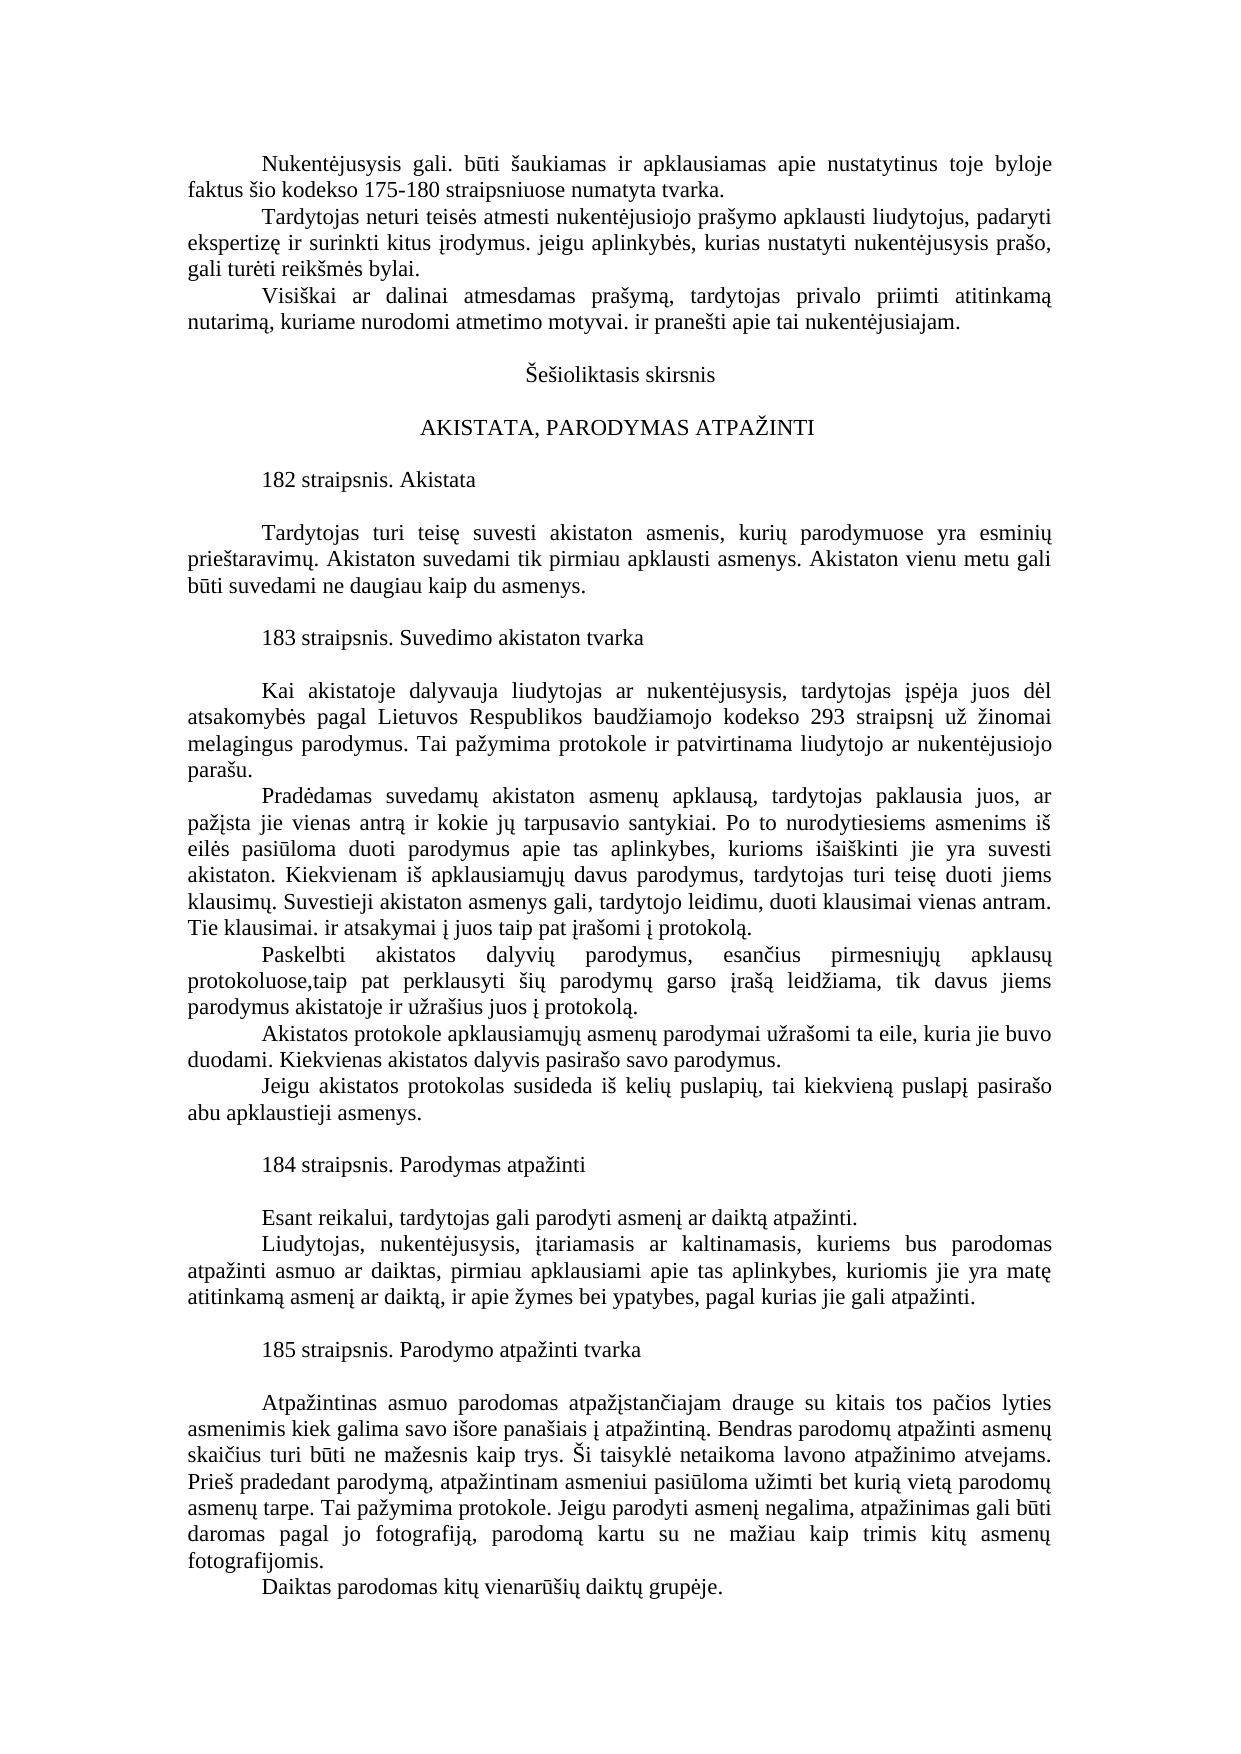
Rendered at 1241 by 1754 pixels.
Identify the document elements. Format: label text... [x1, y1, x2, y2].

text Daiktas parodomas kitų vienarūšių daiktų grupėje. [187, 1573, 1053, 1599]
text Jeigu akistatos protokolas susideda iš kelių puslapių, tai kiekvieną puslapį pasirašo abu apklaustieji asmenys. [187, 1072, 1053, 1125]
text Tardytojas turi teisę suvesti akistaton asmenis, kurių parodymuose yra esminių prieštaravimų. Akistaton suvedami tik pirmiau apklausti asmenys. Akistaton vienu metu gali būti suvedami ne daugiau kaip du asmenys. [187, 519, 1053, 598]
text Nukentėjusysis gali. būti šaukiamas ir apklausiamas apie nustatytinus toje byloje faktus šio kodekso 175-180 straipsniuose numatyta tvarka. [187, 150, 1053, 203]
text Paskelbti akistatos dalyvių parodymus, esančius pirmesniųjų apklausų protokoluose,taip pat perklausyti šių parodymų garso įrašą leidžiama, tik davus jiems parodymus akistatoje ir užrašius juos į protokolą. [187, 941, 1053, 1020]
text Liudytojas, nukentėjusysis, įtariamasis ar kaltinamasis, kuriems bus parodomas atpažinti asmuo ar daiktas, pirmiau apklausiami apie tas aplinkybes, kuriomis jie yra matę atitinkamą asmenį ar daiktą, ir apie žymes bei ypatybes, pagal kurias jie gali atpažinti. [187, 1231, 1053, 1309]
text AKISTATA, PARODYMAS ATPAŽINTI [187, 413, 1053, 440]
text Tardytojas neturi teisės atmesti nukentėjusiojo prašymo apklausti liudytojus, padaryti ekspertizę ir surinkti kitus įrodymus. jeigu aplinkybės, kurias nustatyti nukentėjusysis prašo, gali turėti reikšmės bylai. [187, 203, 1053, 282]
text 183 straipsnis. Suvedimo akistaton tvarka [187, 624, 1053, 651]
text 182 straipsnis. Akistata [215, 466, 1053, 493]
text Pradėdamas suvedamų akistaton asmenų apklausą, tardytojas paklausia juos, ar pažįsta jie vienas antrą ir kokie jų tarpusavio santykiai. Po to nurodytiesiems asmenims iš eilės pasiūloma duoti parodymus apie tas aplinkybes, kurioms išaiškinti jie yra suvesti akistaton. Kiekvienam iš apklausiamųjų davus parodymus, tardytojas turi teisę duoti jiems klausimų. Suvestieji akistaton asmenys gali, tardytojo leidimu, duoti klausimai vienas antram. Tie klausimai. ir atsakymai į juos taip pat įrašomi į protokolą. [187, 782, 1053, 941]
text Kai akistatoje dalyvauja liudytojas ar nukentėjusysis, tardytojas įspėja juos dėl atsakomybės pagal Lietuvos Respublikos baudžiamojo kodekso 293 straipsnį už žinomai melagingus parodymus. Tai pažymima protokole ir patvirtinama liudytojo ar nukentėjusiojo parašu. [187, 677, 1053, 782]
text Akistatos protokole apklausiamųjų asmenų parodymai užrašomi ta eile, kuria jie buvo duodami. Kiekvienas akistatos dalyvis pasirašo savo parodymus. [187, 1020, 1053, 1072]
text 185 straipsnis. Parodymo atpažinti tvarka [187, 1336, 1053, 1362]
text Atpažintinas asmuo parodomas atpažįstančiajam drauge su kitais tos pačios lyties asmenimis kiek galima savo išore panašiais į atpažintiną. Bendras parodomų atpažinti asmenų skaičius turi būti ne mažesnis kaip trys. Ši taisyklė netaikoma lavono atpažinimo atvejams. Prieš pradedant parodymą, atpažintinam asmeniui pasiūloma užimti bet kurią vietą parodomų asmenų tarpe. Tai pažymima protokole. Jeigu parodyti asmenį negalima, atpažinimas gali būti daromas pagal jo fotografiją, parodomą kartu su ne mažiau kaip trimis kitų asmenų fotografijomis. [187, 1389, 1053, 1573]
text Visiškai ar dalinai atmesdamas prašymą, tardytojas privalo priimti atitinkamą nutarimą, kuriame nurodomi atmetimo motyvai. ir pranešti apie tai nukentėjusiajam. [187, 282, 1053, 334]
text Šešioliktasis skirsnis [187, 361, 1053, 387]
text Esant reikalui, tardytojas gali parodyti asmenį ar daiktą atpažinti. [187, 1204, 1053, 1231]
text 184 straipsnis. Parodymas atpažinti [187, 1151, 1053, 1178]
